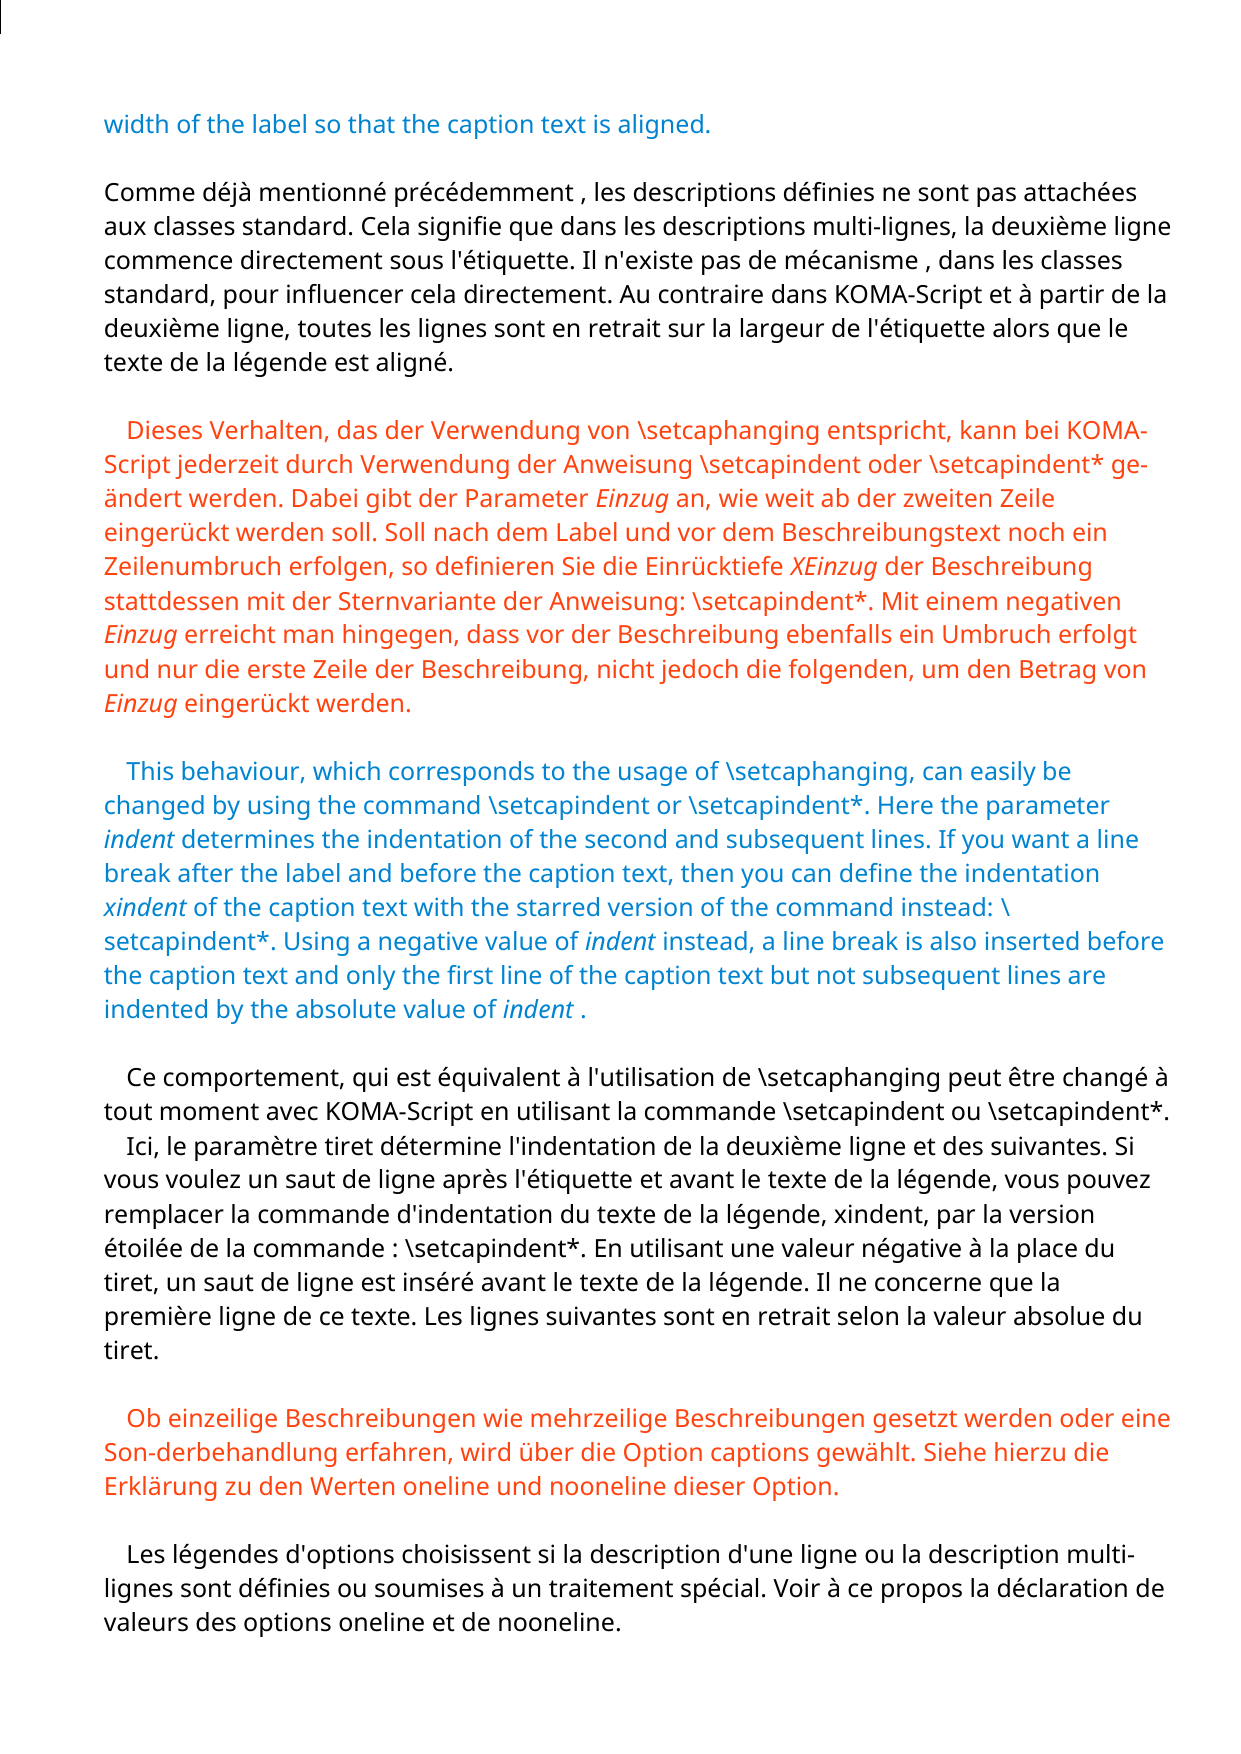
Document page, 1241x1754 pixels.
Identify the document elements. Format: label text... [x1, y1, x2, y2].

text Ob einzeilige Beschreibungen wie mehrzeilige Beschreibungen gesetzt werden oder eine Son-derbehandlung erfahren, wird über die Option captions gewählt. Siehe hierzu die Erklärung zu den Werten oneline und nooneline dieser Option. [104, 1401, 1172, 1503]
text Ce comportement, qui est équivalent à l'utilisation de \setcaphanging peut être changé à tout moment avec KOMA-Script en utilisant la commande \setcapindent ou \setcapindent*. [104, 1060, 1172, 1128]
text This behaviour, which corresponds to the usage of \setcaphanging, can easily be changed by using the command \setcapindent or \setcapindent*. Here the parameter indent determines the indentation of the second and subsequent lines. If you want a line break after the label and before the caption text, then you can define the indentation xindent of the caption text with the starred version of the command instead: \setcapindent*. Using a negative value of indent instead, a line break is also inserted before the caption text and only the first line of the caption text but not subsequent lines are indented by the absolute value of indent . [104, 753, 1172, 1026]
text Ici, le paramètre tiret détermine l'indentation de la deuxième ligne et des suivantes. Si vous voulez un saut de ligne après l'étiquette et avant le texte de la légende, vous pouvez remplacer la commande d'indentation du texte de la légende, xindent, par la version étoilée de la commande : \setcapindent*. En utilisant une valeur négative à la place du tiret, un saut de ligne est inséré avant le texte de la légende. Il ne concerne que la première ligne de ce texte. Les lignes suivantes sont en retrait selon la valeur absolue du tiret. [104, 1128, 1172, 1367]
text Dieses Verhalten, das der Verwendung von \setcaphanging entspricht, kann bei KOMA-Script jederzeit durch Verwendung der Anweisung \setcapindent oder \setcapindent* ge-ändert werden. Dabei gibt der Parameter Einzug an, wie weit ab der zweiten Zeile eingerückt werden soll. Soll nach dem Label und vor dem Beschreibungstext noch ein Zeilenumbruch erfolgen, so definieren Sie die Einrücktiefe XEinzug der Beschreibung stattdessen mit der Sternvariante der Anweisung: \setcapindent*. Mit einem negativen Einzug erreicht man hingegen, dass vor der Beschreibung ebenfalls ein Umbruch erfolgt und nur die erste Zeile der Beschreibung, nicht jedoch die folgenden, um den Betrag von Einzug eingerückt werden. [104, 413, 1172, 719]
text width of the label so that the caption text is aligned. [104, 106, 1172, 140]
text Comme déjà mentionné précédemment , les descriptions définies ne sont pas attachées aux classes standard. Cela signifie que dans les descriptions multi-lignes, la deuxième ligne commence directement sous l'étiquette. Il n'existe pas de mécanisme , dans les classes standard, pour influencer cela directement. Au contraire dans KOMA-Script et à partir de la deuxième ligne, toutes les lignes sont en retrait sur la largeur de l'étiquette alors que le texte de la légende est aligné. [104, 174, 1172, 379]
text Les légendes d'options choisissent si la description d'une ligne ou la description multi-lignes sont définies ou soumises à un traitement spécial. Voir à ce propos la déclaration de valeurs des options oneline et de nooneline. [104, 1537, 1172, 1639]
